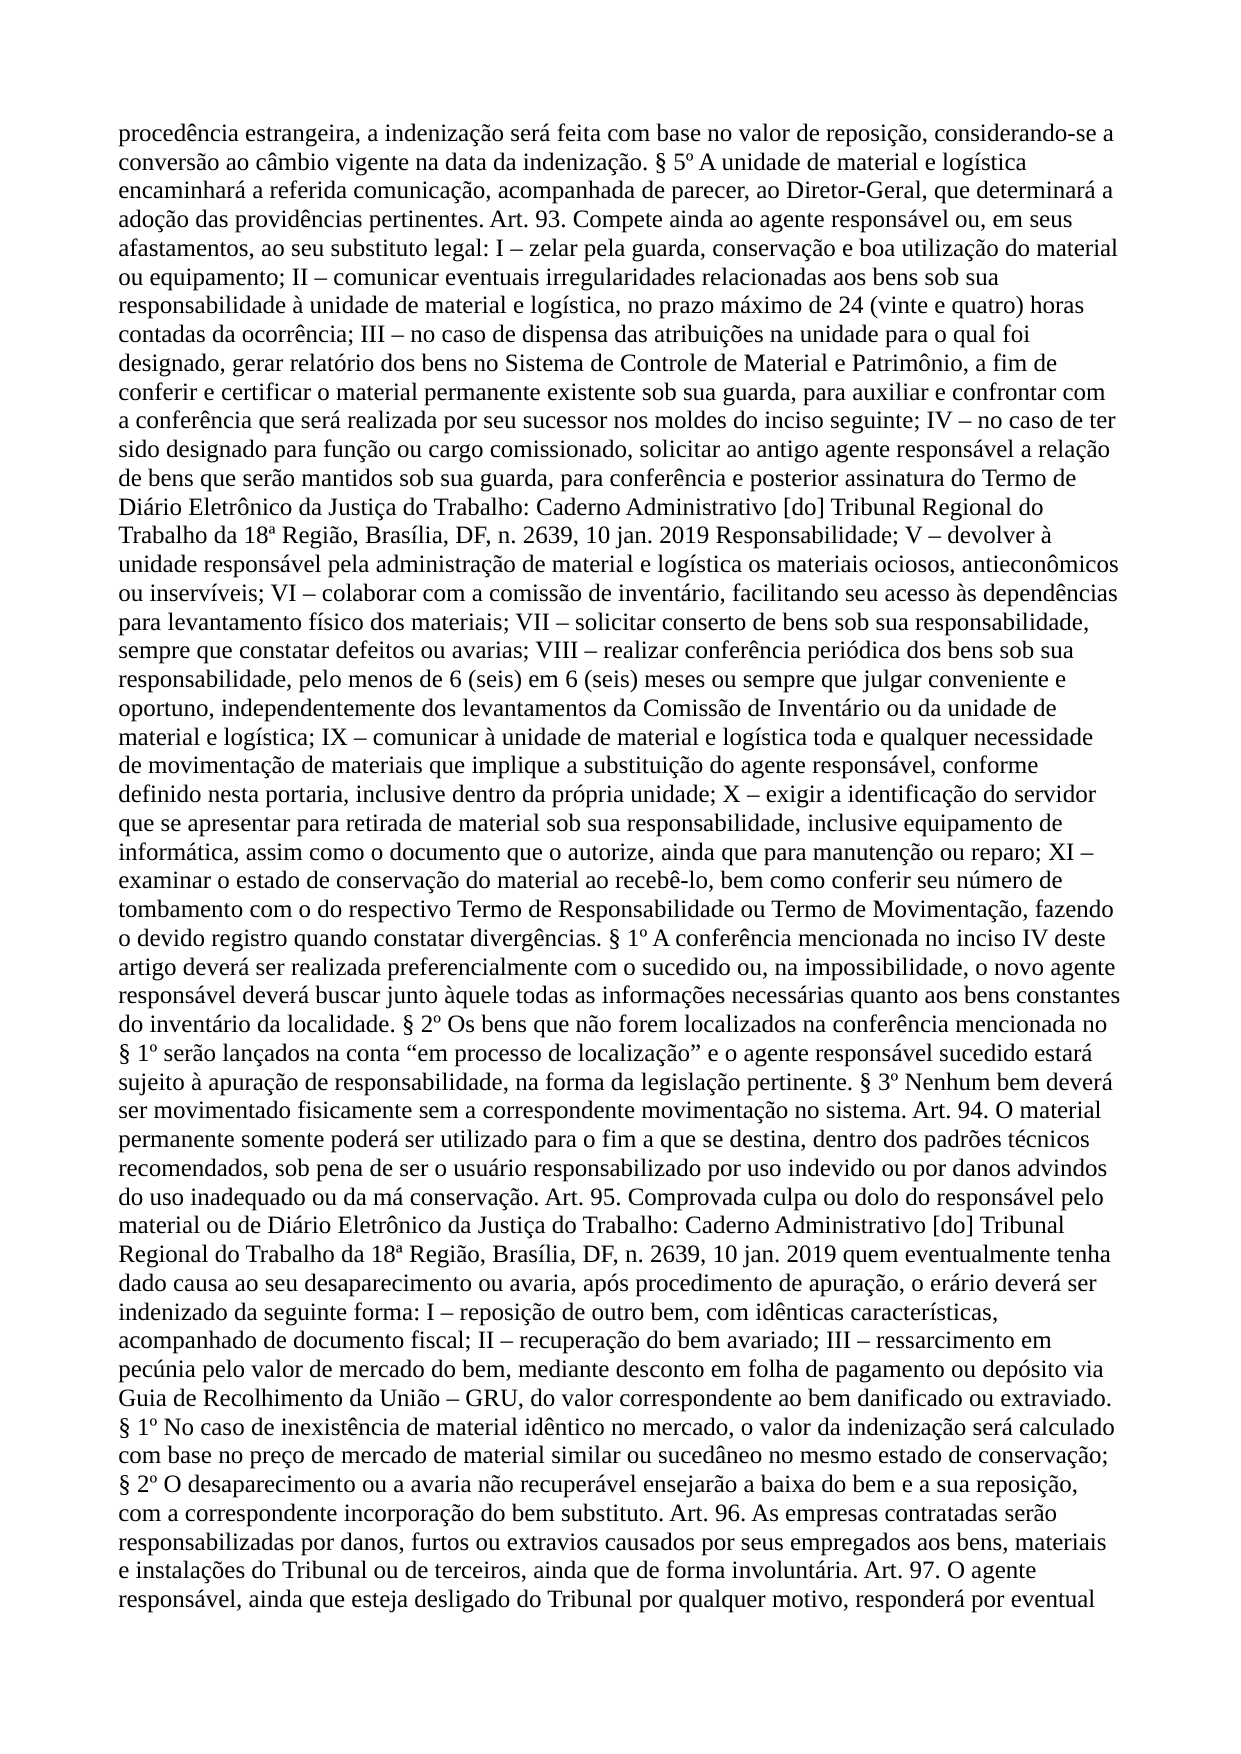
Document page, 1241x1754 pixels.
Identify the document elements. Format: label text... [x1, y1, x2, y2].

text procedência estrangeira, a indenização será feita com base no valor de reposição, considerando-se a conversão ao câmbio vigente na data da indenização. § 5º A unidade de material e logística encaminhará a referida comunicação, acompanhada de parecer, ao Diretor-Geral, que determinará a adoção das providências pertinentes. Art. 93. Compete ainda ao agente responsável ou, em seus afastamentos, ao seu substituto legal: I – zelar pela guarda, conservação e boa utilização do material ou equipamento; II – comunicar eventuais irregularidades relacionadas aos bens sob sua responsabilidade à unidade de material e logística, no prazo máximo de 24 (vinte e quatro) horas contadas da ocorrência; III – no caso de dispensa das atribuições na unidade para o qual foi designado, gerar relatório dos bens no Sistema de Controle de Material e Patrimônio, a fim de conferir e certificar o material permanente existente sob sua guarda, para auxiliar e confrontar com a conferência que será realizada por seu sucessor nos moldes do inciso seguinte; IV – no caso de ter sido designado para função ou cargo comissionado, solicitar ao antigo agente responsável a relação de bens que serão mantidos sob sua guarda, para conferência e posterior assinatura do Termo de Diário Eletrônico da Justiça do Trabalho: Caderno Administrativo [do] Tribunal Regional do Trabalho da 18ª Região, Brasília, DF, n. 2639, 10 jan. 2019 Responsabilidade; V – devolver à unidade responsável pela administração de material e logística os materiais ociosos, antieconômicos ou inservíveis; VI – colaborar com a comissão de inventário, facilitando seu acesso às dependências para levantamento físico dos materiais; VII – solicitar conserto de bens sob sua responsabilidade, sempre que constatar defeitos ou avarias; VIII – realizar conferência periódica dos bens sob sua responsabilidade, pelo menos de 6 (seis) em 6 (seis) meses ou sempre que julgar conveniente e oportuno, independentemente dos levantamentos da Comissão de Inventário ou da unidade de material e logística; IX – comunicar à unidade de material e logística toda e qualquer necessidade de movimentação de materiais que implique a substituição do agente responsável, conforme definido nesta portaria, inclusive dentro da própria unidade; X – exigir a identificação do servidor que se apresentar para retirada de material sob sua responsabilidade, inclusive equipamento de informática, assim como o documento que o autorize, ainda que para manutenção ou reparo; XI – examinar o estado de conservação do material ao recebê-lo, bem como conferir seu número de tombamento com o do respectivo Termo de Responsabilidade ou Termo de Movimentação, fazendo o devido registro quando constatar divergências. § 1º A conferência mencionada no inciso IV deste artigo deverá ser realizada preferencialmente com o sucedido ou, na impossibilidade, o novo agente responsável deverá buscar junto àquele todas as informações necessárias quanto aos bens constantes do inventário da localidade. § 2º Os bens que não forem localizados na conferência mencionada no § 1º serão lançados na conta “em processo de localização” e o agente responsável sucedido estará sujeito à apuração de responsabilidade, na forma da legislação pertinente. § 3º Nenhum bem deverá ser movimentado fisicamente sem a correspondente movimentação no sistema. Art. 94. O material permanente somente poderá ser utilizado para o fim a que se destina, dentro dos padrões técnicos recomendados, sob pena de ser o usuário responsabilizado por uso indevido ou por danos advindos do uso inadequado ou da má conservação. Art. 95. Comprovada culpa ou dolo do responsável pelo material ou de Diário Eletrônico da Justiça do Trabalho: Caderno Administrativo [do] Tribunal Regional do Trabalho da 18ª Região, Brasília, DF, n. 2639, 10 jan. 2019 quem eventualmente tenha dado causa ao seu desaparecimento ou avaria, após procedimento de apuração, o erário deverá ser indenizado da seguinte forma: I – reposição de outro bem, com idênticas características, acompanhado de documento fiscal; II – recuperação do bem avariado; III – ressarcimento em pecúnia pelo valor de mercado do bem, mediante desconto em folha de pagamento ou depósito via Guia de Recolhimento da União – GRU, do valor correspondente ao bem danificado ou extraviado. § 1º No caso de inexistência de material idêntico no mercado, o valor da indenização será calculado com base no preço de mercado de material similar ou sucedâneo no mesmo estado de conservação; § 2º O desaparecimento ou a avaria não recuperável ensejarão a baixa do bem e a sua reposição, com a correspondente incorporação do bem substituto. Art. 96. As empresas contratadas serão responsabilizadas por danos, furtos ou extravios causados por seus empregados aos bens, materiais e instalações do Tribunal ou de terceiros, ainda que de forma involuntária. Art. 97. O agente responsável, ainda que esteja desligado do Tribunal por qualquer motivo, responderá por eventual [118, 118, 1122, 1613]
